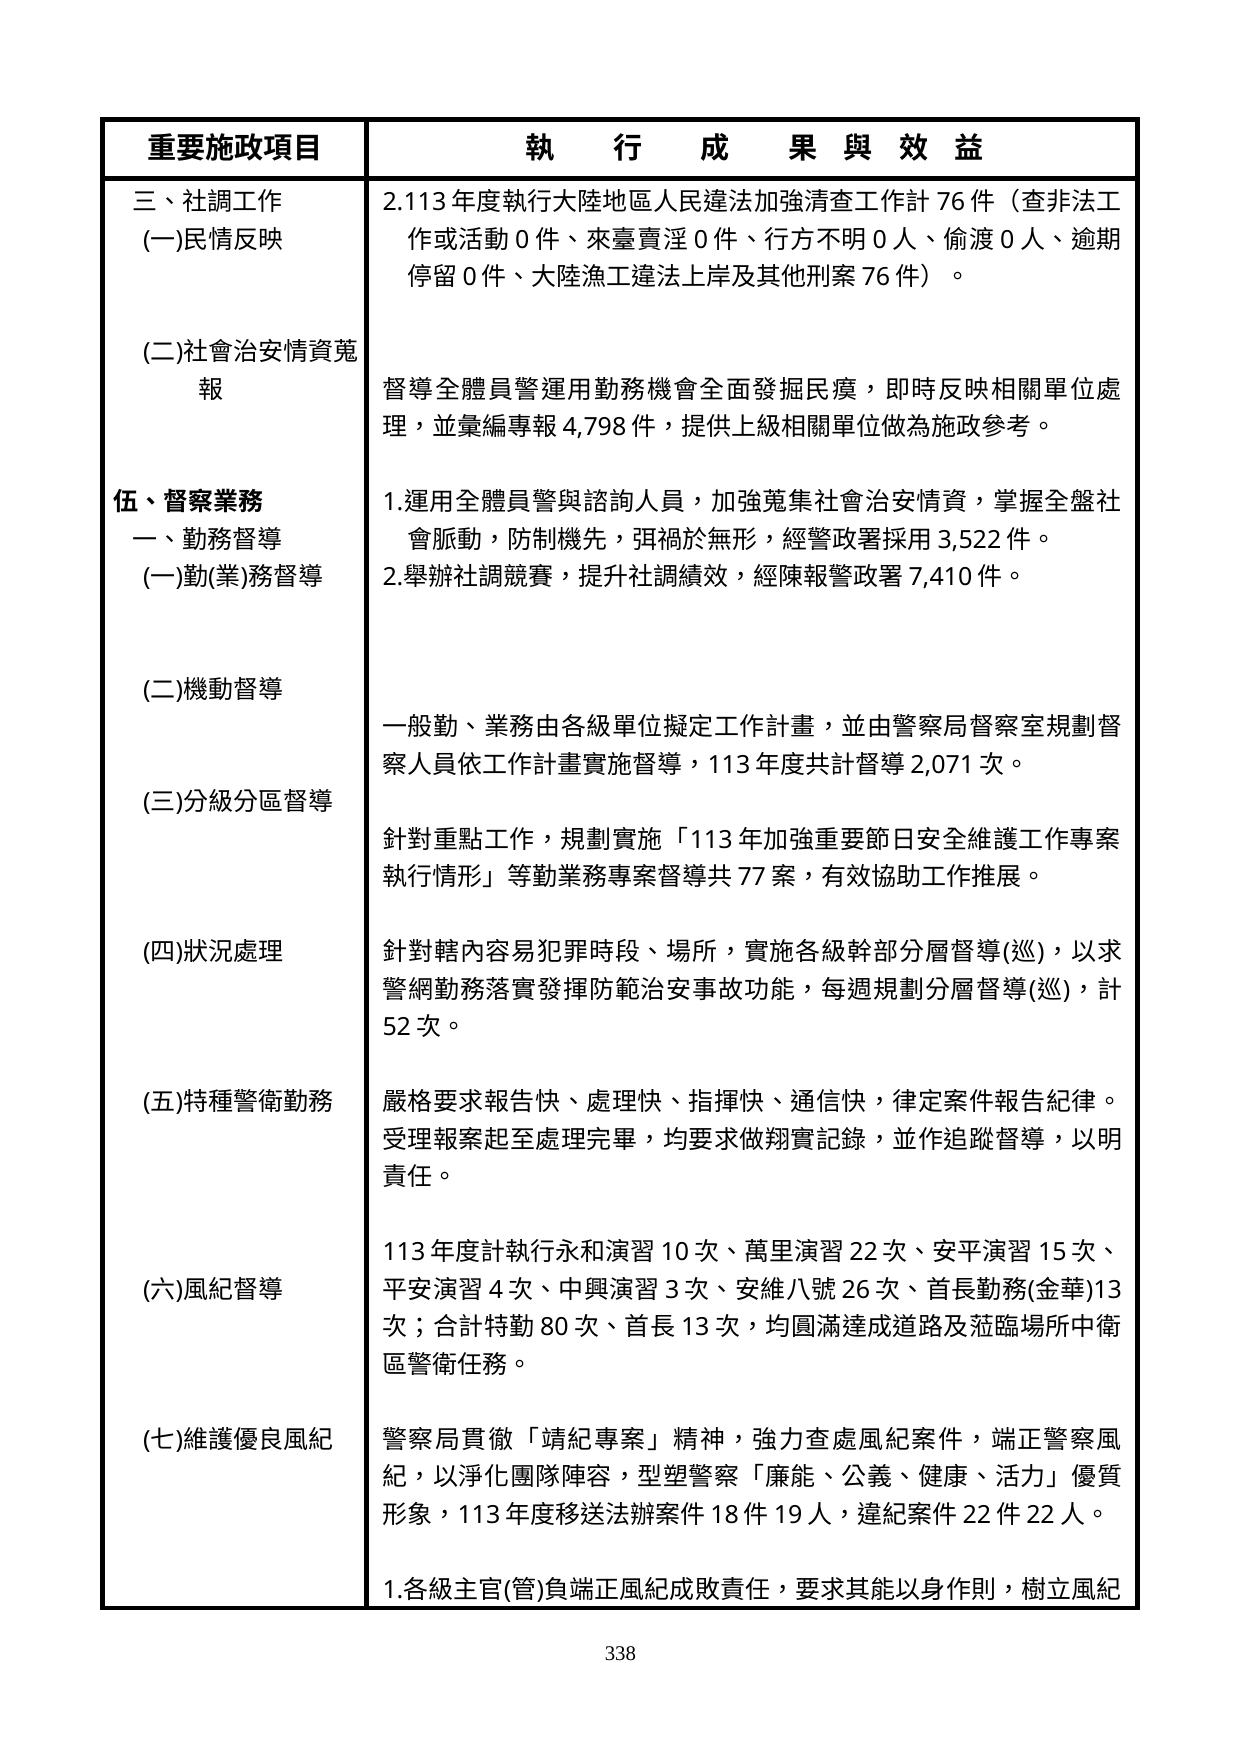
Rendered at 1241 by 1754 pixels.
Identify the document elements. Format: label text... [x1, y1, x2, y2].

table_cell 2.113年度執行大陸地區人民違法加強清查工作計76件（查非法工作或活動0件、來臺賣淫0件、行方不明0人、偷渡0人、逾期停留0件、大陸漁工違法上岸及其他刑案76件）。 督導全體員警運用勤務機會全面發掘民瘼，即時反映相關單位處理，並彙編專報4,798件，提供上級相關單位做為施政參考。 1.運用全體員警與諮詢人員，加強蒐集社會治安情資，掌握全盤社會脈動，防制機先，弭禍於無形，經警政署採用3,522件。 2.舉辦社調競賽，提升社調績效，經陳報警政署7,410件。 一般勤、業務由各級單位擬定工作計畫，並由警察局督察室規劃督察人員依工作計畫實施督導，113年度共計督導2,071次。 針對重點工作，規劃實施「113年加強重要節日安全維護工作專案執行情形」等勤業務專案督導共77案，有效協助工作推展。 針對轄內容易犯罪時段、場所，實施各級幹部分層督導(巡)，以求警網勤務落實發揮防範治安事故功能，每週規劃分層督導(巡)，計52次。 嚴格要求報告快、處理快、指揮快、通信快，律定案件報告紀律。受理報案起至處理完畢，均要求做翔實記錄，並作追蹤督導，以明責任。 113年度計執行永和演習10次、萬里演習22次、安平演習15次、平安演習4次、中興演習3次、安維八號26次、首長勤務(金華)13次；合計特勤80次、首長13次，均圓滿達成道路及蒞臨場所中衛區警衛任務。 警察局貫徹「靖紀專案」精神，強力查處風紀案件，端正警察風紀，以淨化團隊陣容，型塑警察「廉能、公義、健康、活力」優質形象，113年度移送法辦案件18件19人，違紀案件22件22人。 1.各級主官(管)負端正風紀成敗責任，要求其能以身作則，樹立風紀 [369, 181, 1135, 1606]
table_header 執 行 成 果 與 效 益 [369, 122, 1135, 176]
table_cell 三、社調工作 (一)民情反映 (二)社會治安情資蒐報 伍、督察業務 一、勤務督導 (一)勤(業)務督導 (二)機動督導 (三)分級分區督導 (四)狀況處理 (五)特種警衛勤務 (六)風紀督導 (七)維護優良風紀 [105, 181, 364, 1606]
table_header 重要施政項目 [105, 122, 364, 176]
